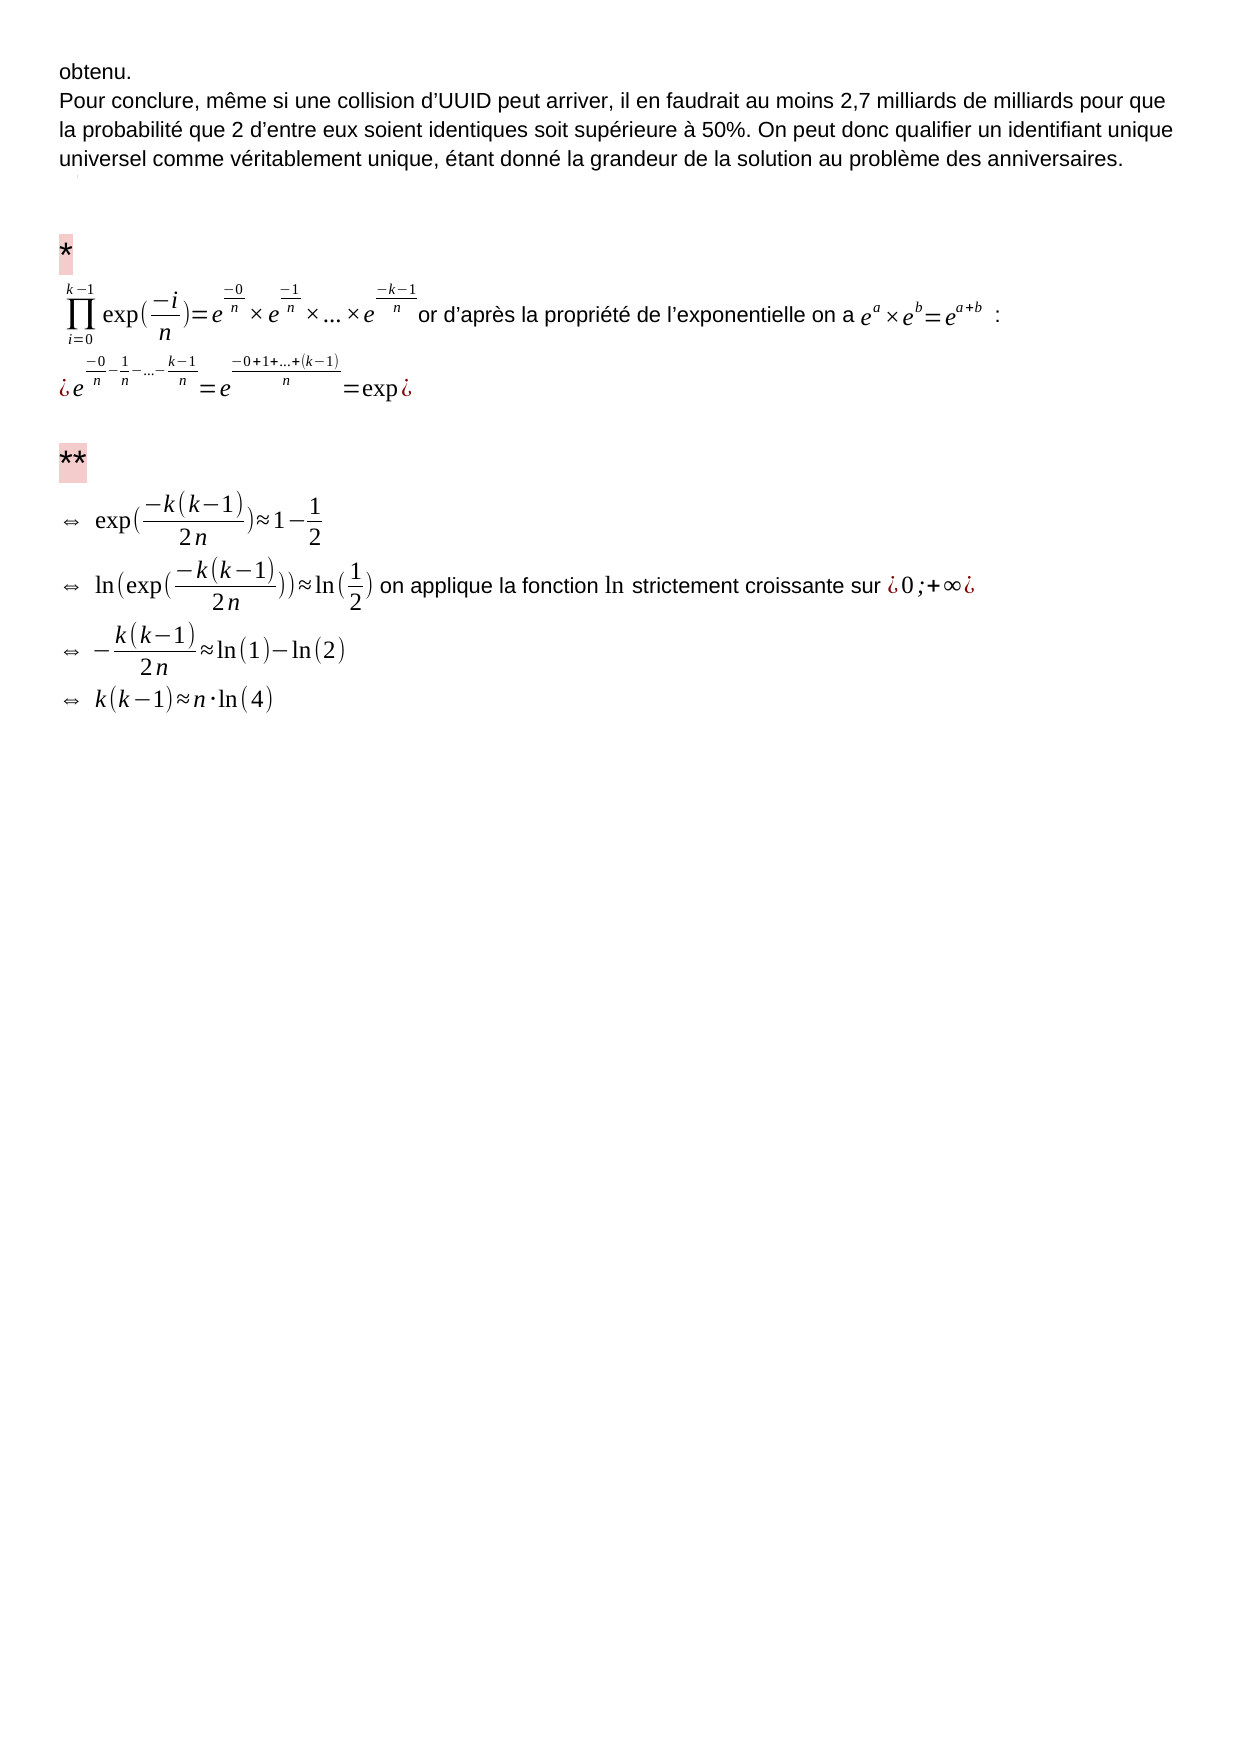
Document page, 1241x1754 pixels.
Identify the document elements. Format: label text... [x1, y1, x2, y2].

text or d’après la propriété de l’exponentielle on a : [59, 281, 1181, 348]
text obtenu. [59, 59, 1181, 84]
text Pour conclure, même si une collision d’UUID peut arriver, il en faudrait au moins 2,7 milliards de milliards pour que la probabilité que 2 d’entre eux soient identiques soit supérieure à 50%. On peut donc qualifier un identifiant unique universel comme véritablement unique, étant donné la grandeur de la solution au problème des anniversaires. [59, 88, 1181, 171]
text ** [59, 443, 1181, 483]
text on applique la fonction strictement croissante sur [59, 554, 1181, 616]
text * [59, 234, 1181, 275]
